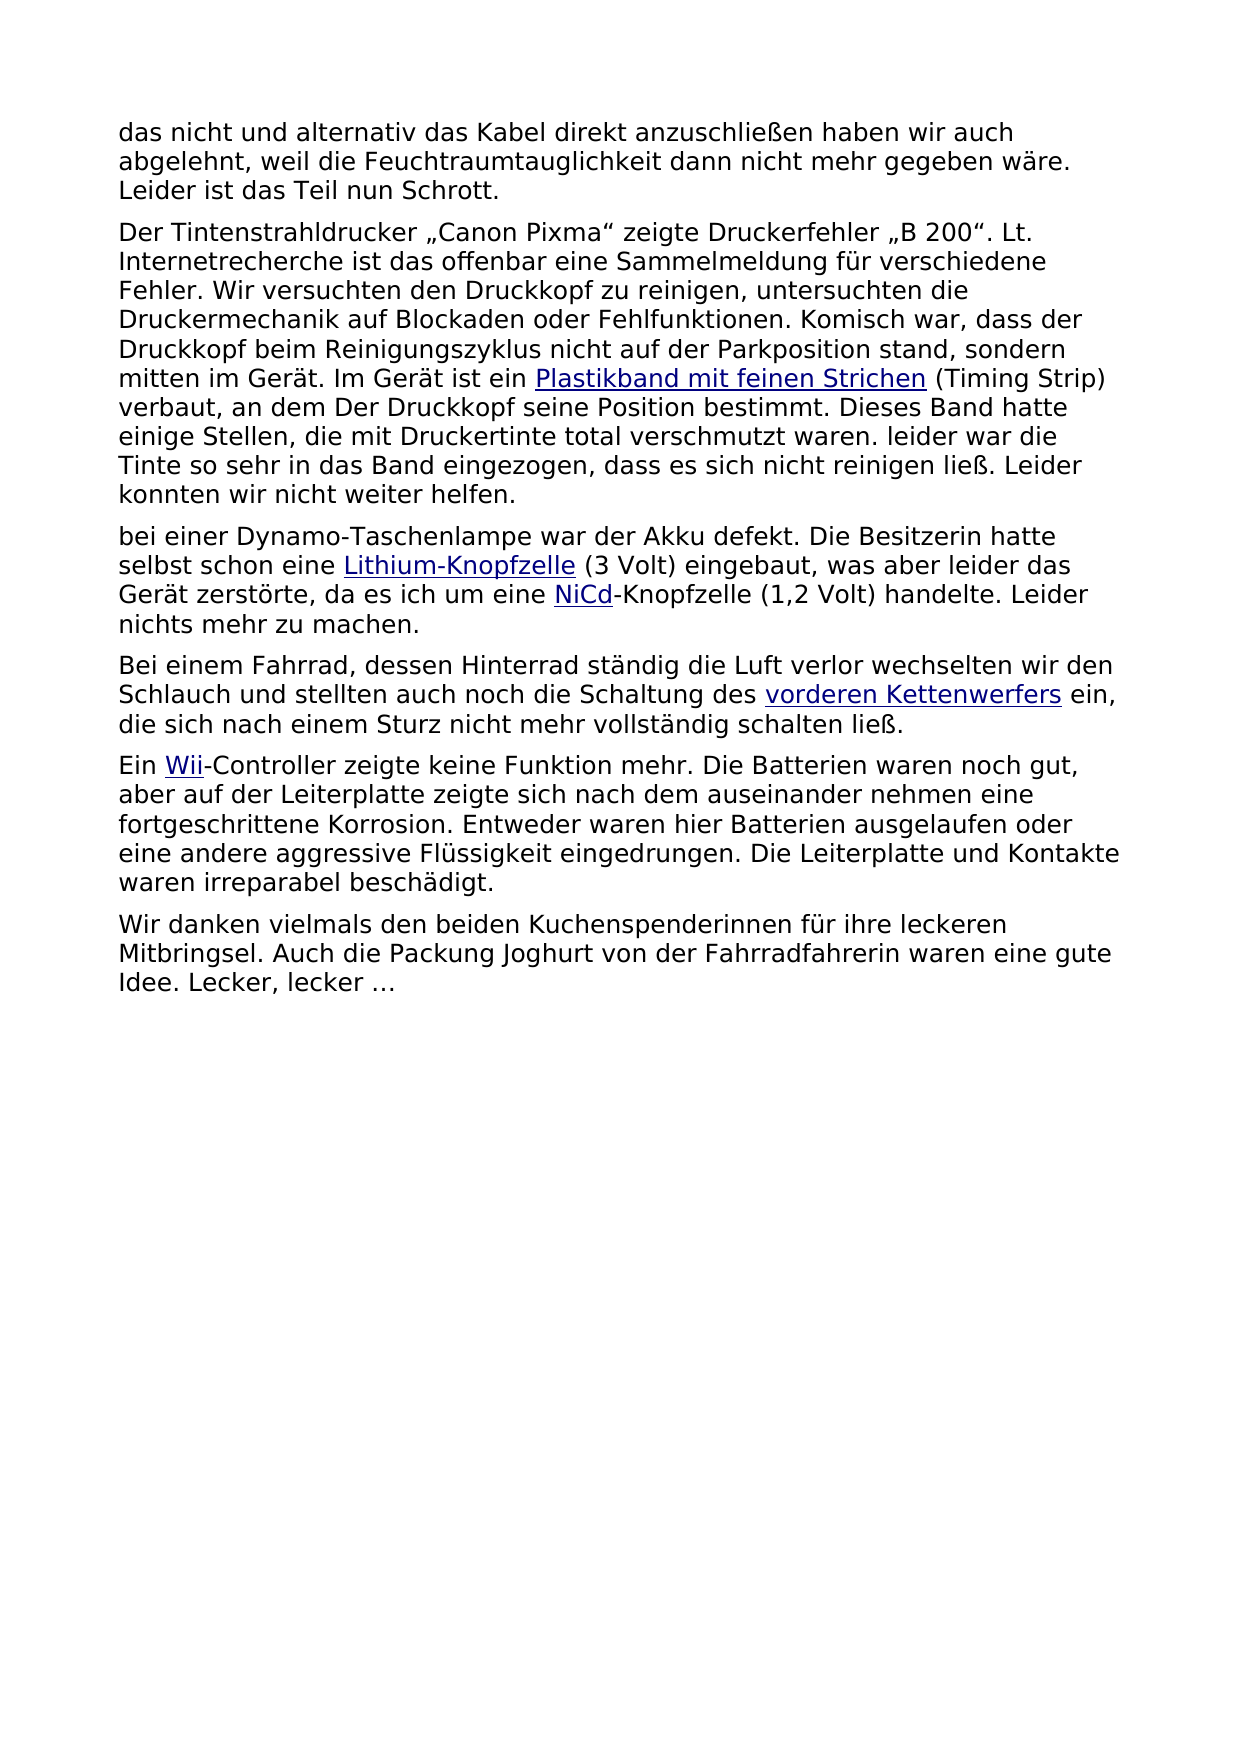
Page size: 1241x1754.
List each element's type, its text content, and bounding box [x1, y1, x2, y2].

text Ein Wii-Controller zeigte keine Funktion mehr. Die Batterien waren noch gut, aber auf der Leiterplatte zeigte sich nach dem auseinander nehmen eine fortgeschrittene Korrosion. Entweder waren hier Batterien ausgelaufen oder eine andere aggressive Flüssigkeit eingedrungen. Die Leiterplatte und Kontakte waren irreparabel beschädigt. [118, 751, 1122, 897]
text Bei einem Fahrrad, dessen Hinterrad ständig die Luft verlor wechselten wir den Schlauch und stellten auch noch die Schaltung des vorderen Kettenwerfers ein, die sich nach einem Sturz nicht mehr vollständig schalten ließ. [118, 651, 1122, 739]
text Der Tintenstrahldrucker „Canon Pixma“ zeigte Druckerfehler „B 200“. Lt. Internetrecherche ist das offenbar eine Sammelmeldung für verschiedene Fehler. Wir versuchten den Druckkopf zu reinigen, untersuchten die Druckermechanik auf Blockaden oder Fehlfunktionen. Komisch war, dass der Druckkopf beim Reinigungszyklus nicht auf der Parkposition stand, sondern mitten im Gerät. Im Gerät ist ein Plastikband mit feinen Strichen (Timing Strip) verbaut, an dem Der Druckkopf seine Position bestimmt. Dieses Band hatte einige Stellen, die mit Druckertinte total verschmutzt waren. leider war die Tinte so sehr in das Band eingezogen, dass es sich nicht reinigen ließ. Leider konnten wir nicht weiter helfen. [118, 218, 1122, 510]
text bei einer Dynamo-Taschenlampe war der Akku defekt. Die Besitzerin hatte selbst schon eine Lithium-Knopfzelle (3 Volt) eingebaut, was aber leider das Gerät zerstörte, da es ich um eine NiCd-Knopfzelle (1,2 Volt) handelte. Leider nichts mehr zu machen. [118, 522, 1122, 639]
text das nicht und alternativ das Kabel direkt anzuschließen haben wir auch abgelehnt, weil die Feuchtraumtauglichkeit dann nicht mehr gegeben wäre. Leider ist das Teil nun Schrott. [118, 118, 1122, 206]
text Wir danken vielmals den beiden Kuchenspenderinnen für ihre leckeren Mitbringsel. Auch die Packung Joghurt von der Fahrradfahrerin waren eine gute Idee. Lecker, lecker … [118, 910, 1122, 997]
